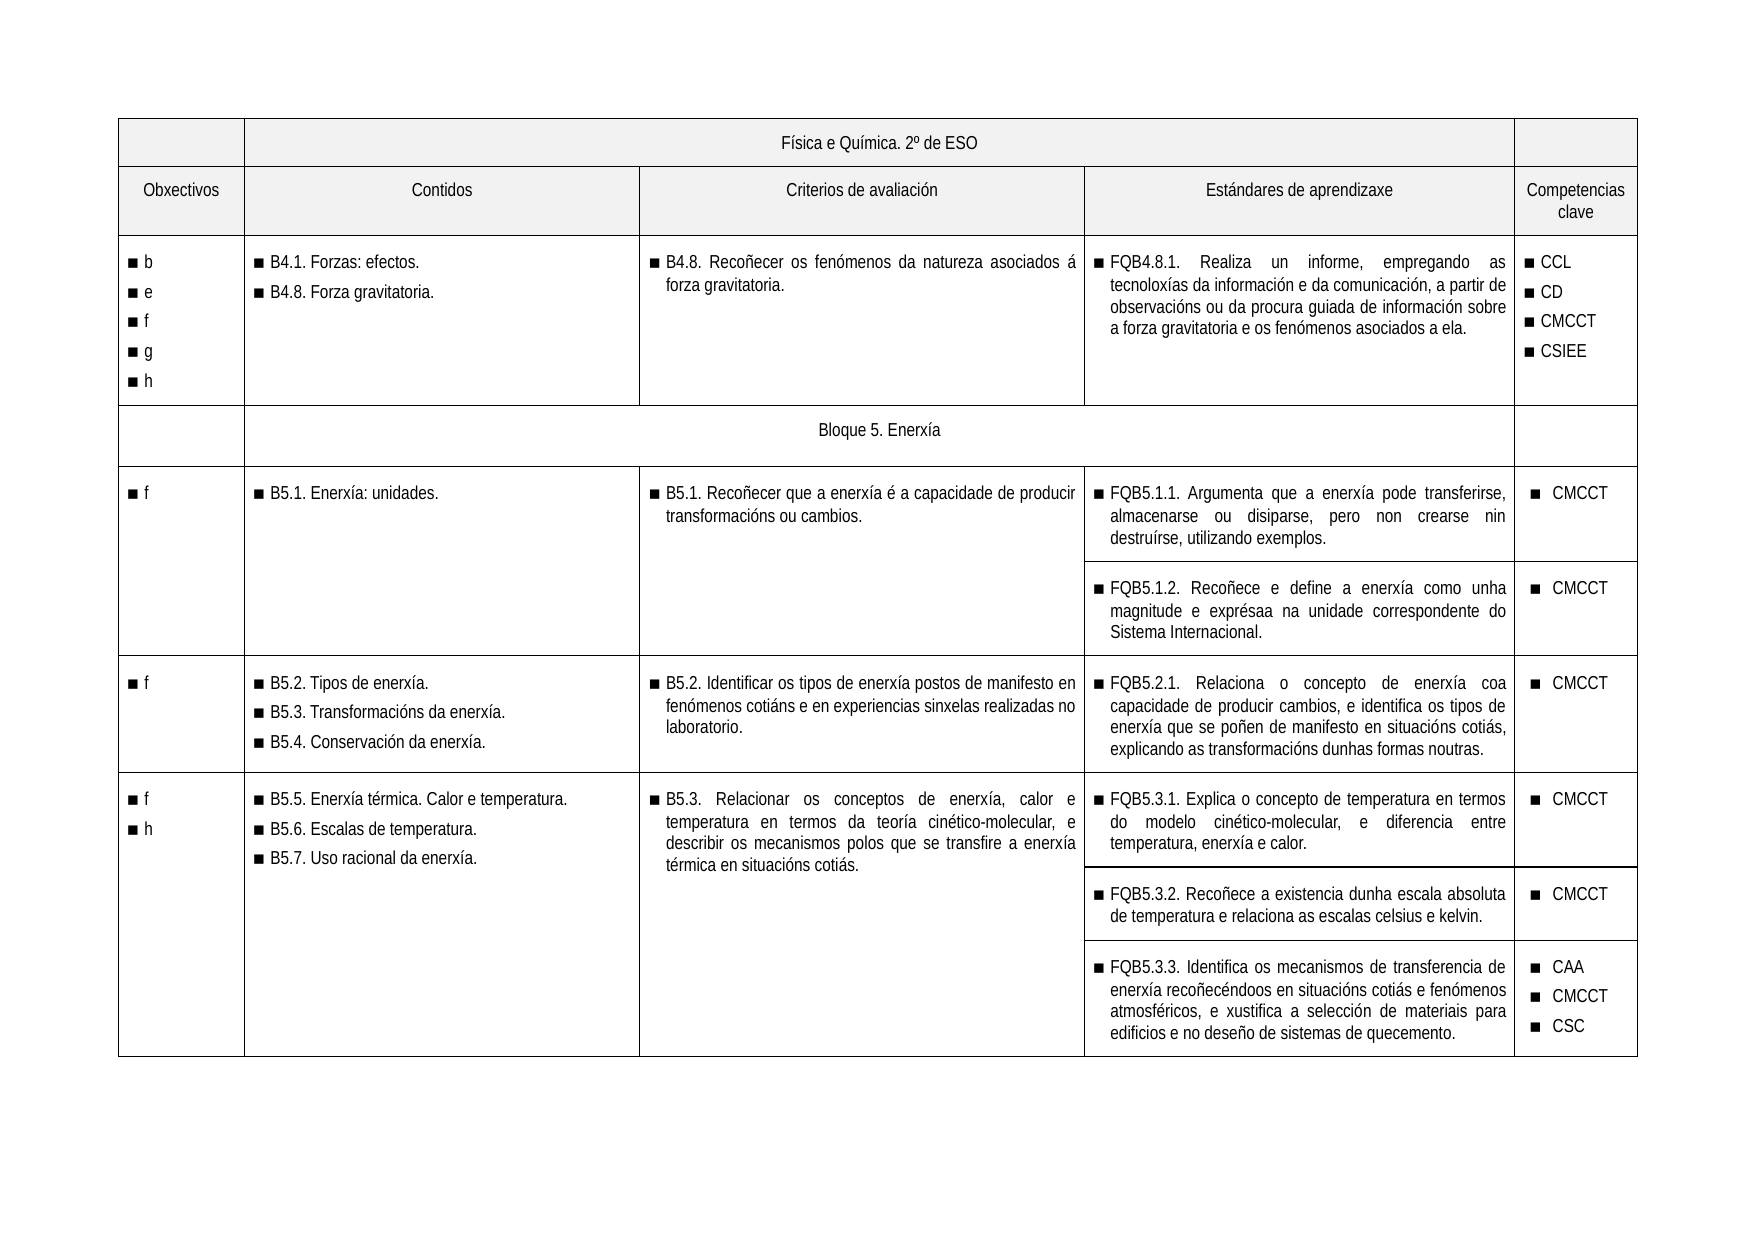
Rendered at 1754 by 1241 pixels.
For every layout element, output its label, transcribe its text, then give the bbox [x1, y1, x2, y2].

table_cell [119, 406, 244, 466]
table_header [119, 119, 244, 166]
table_cell FQB4.8.1. Realiza un informe, empregando as tecnoloxías da información e da comunicación, a partir de observacións ou da procura guiada de información sobre a forza gravitatoria e os fenómenos asociados a ela. [1085, 236, 1514, 405]
table_cell [1515, 406, 1637, 466]
table_cell FQB5.1.1. Argumenta que a enerxía pode transferirse, almacenarse ou disiparse, pero non crearse nin destruírse, utilizando exemplos. [1085, 467, 1514, 561]
table_cell Bloque 5. Enerxía [245, 406, 1514, 466]
table_cell CMCCT [1515, 562, 1637, 655]
table_cell FQB5.3.2. Recoñece a existencia dunha escala absoluta de temperatura e relaciona as escalas celsius e kelvin. [1085, 868, 1514, 939]
table_cell Contidos [245, 167, 639, 235]
table_cell B5.3. Relacionar os conceptos de enerxía, calor e temperatura en termos da teoría cinético-molecular, e describir os mecanismos polos que se transfire a enerxía térmica en situacións cotiás. [640, 773, 1084, 1056]
table_header Física e Química. 2º de ESO [245, 119, 1514, 166]
table_cell FQB5.1.2. Recoñece e define a enerxía como unha magnitude e exprésaa na unidade correspondente do Sistema Internacional. [1085, 562, 1514, 655]
table_cell CCL CD CMCCT CSIEE [1515, 236, 1637, 405]
table_cell CMCCT [1515, 773, 1637, 866]
table_cell Estándares de aprendizaxe [1085, 167, 1514, 235]
table_cell B4.8. Recoñecer os fenómenos da natureza asociados á forza gravitatoria. [640, 236, 1084, 405]
table_header [1515, 119, 1637, 166]
table_cell Criterios de avaliación [640, 167, 1084, 235]
table_cell f [119, 656, 244, 772]
table_cell CAA CMCCT CSC [1515, 941, 1637, 1056]
table_cell FQB5.3.1. Explica o concepto de temperatura en termos do modelo cinético-molecular, e diferencia entre temperatura, enerxía e calor. [1085, 773, 1514, 866]
table_cell B5.1. Recoñecer que a enerxía é a capacidade de producir transformacións ou cambios. [640, 467, 1084, 655]
table_cell B5.1. Enerxía: unidades. [245, 467, 639, 655]
table_cell FQB5.3.3. Identifica os mecanismos de transferencia de enerxía recoñecéndoos en situacións cotiás e fenómenos atmosféricos, e xustifica a selección de materiais para edificios e no deseño de sistemas de quecemento. [1085, 941, 1514, 1056]
table_cell b e f g h [119, 236, 244, 405]
table_cell CMCCT [1515, 868, 1637, 939]
table_cell Competencias clave [1515, 167, 1637, 235]
table_cell B4.1. Forzas: efectos. B4.8. Forza gravitatoria. [245, 236, 639, 405]
table_cell CMCCT [1515, 467, 1637, 561]
table_cell CMCCT [1515, 656, 1637, 772]
table_cell f [119, 467, 244, 655]
table_cell B5.5. Enerxía térmica. Calor e temperatura. B5.6. Escalas de temperatura. B5.7. Uso racional da enerxía. [245, 773, 639, 1056]
table_cell FQB5.2.1. Relaciona o concepto de enerxía coa capacidade de producir cambios, e identifica os tipos de enerxía que se poñen de manifesto en situacións cotiás, explicando as transformacións dunhas formas noutras. [1085, 656, 1514, 772]
table_cell Obxectivos [119, 167, 244, 235]
table_cell f h [119, 773, 244, 1056]
table_cell B5.2. Tipos de enerxía. B5.3. Transformacións da enerxía. B5.4. Conservación da enerxía. [245, 656, 639, 772]
table_cell B5.2. Identificar os tipos de enerxía postos de manifesto en fenómenos cotiáns e en experiencias sinxelas realizadas no laboratorio. [640, 656, 1084, 772]
